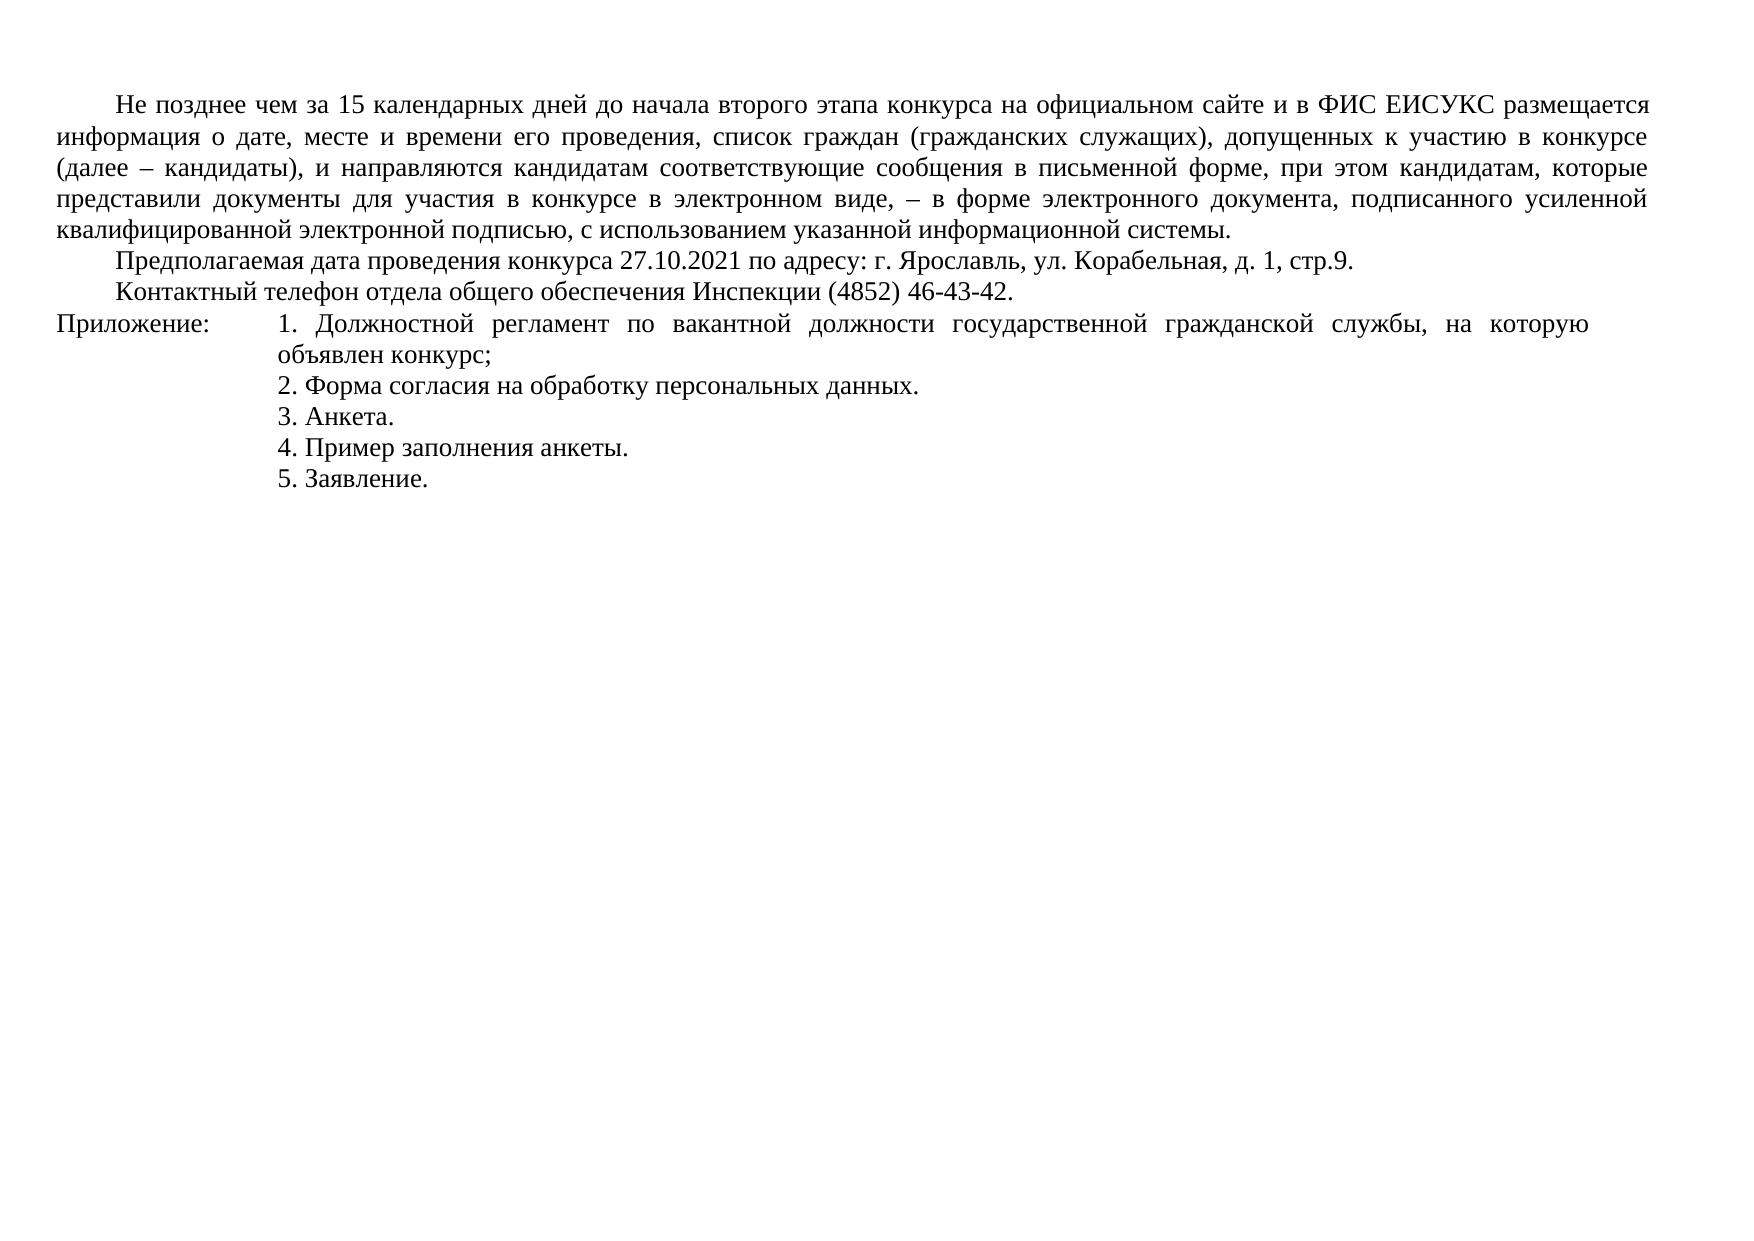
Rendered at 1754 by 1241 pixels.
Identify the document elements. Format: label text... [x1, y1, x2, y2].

text Контактный телефон отдела общего обеспечения Инспекции (4852) 46-43-42. [56, 276, 1650, 307]
text 5. Заявление. [277, 462, 1608, 493]
text 3. Анкета. [277, 400, 1608, 431]
text Приложение: 1. Должностной регламент по вакантной должности государственной гражданской службы, на которую объявлен конкурс; [56, 307, 1608, 369]
text Не позднее чем за 15 календарных дней до начала второго этапа конкурса на официальном сайте и в ФИС ЕИСУКС размещается информация о дате, месте и времени его проведения, список граждан (гражданских служащих), допущенных к участию в конкурсе (далее – кандидаты), и направляются кандидатам соответствующие сообщения в письменной форме, при этом кандидатам, которые представили документы для участия в конкурсе в электронном виде, – в форме электронного документа, подписанного усиленной квалифицированной электронной подписью, с использованием указанной информационной системы. [56, 89, 1650, 244]
text 2. Форма согласия на обработку персональных данных. [277, 369, 1608, 400]
text Предполагаемая дата проведения конкурса 27.10.2021 по адресу: г. Ярославль, ул. Корабельная, д. 1, стр.9. [56, 244, 1650, 276]
text 4. Пример заполнения анкеты. [277, 431, 1608, 462]
